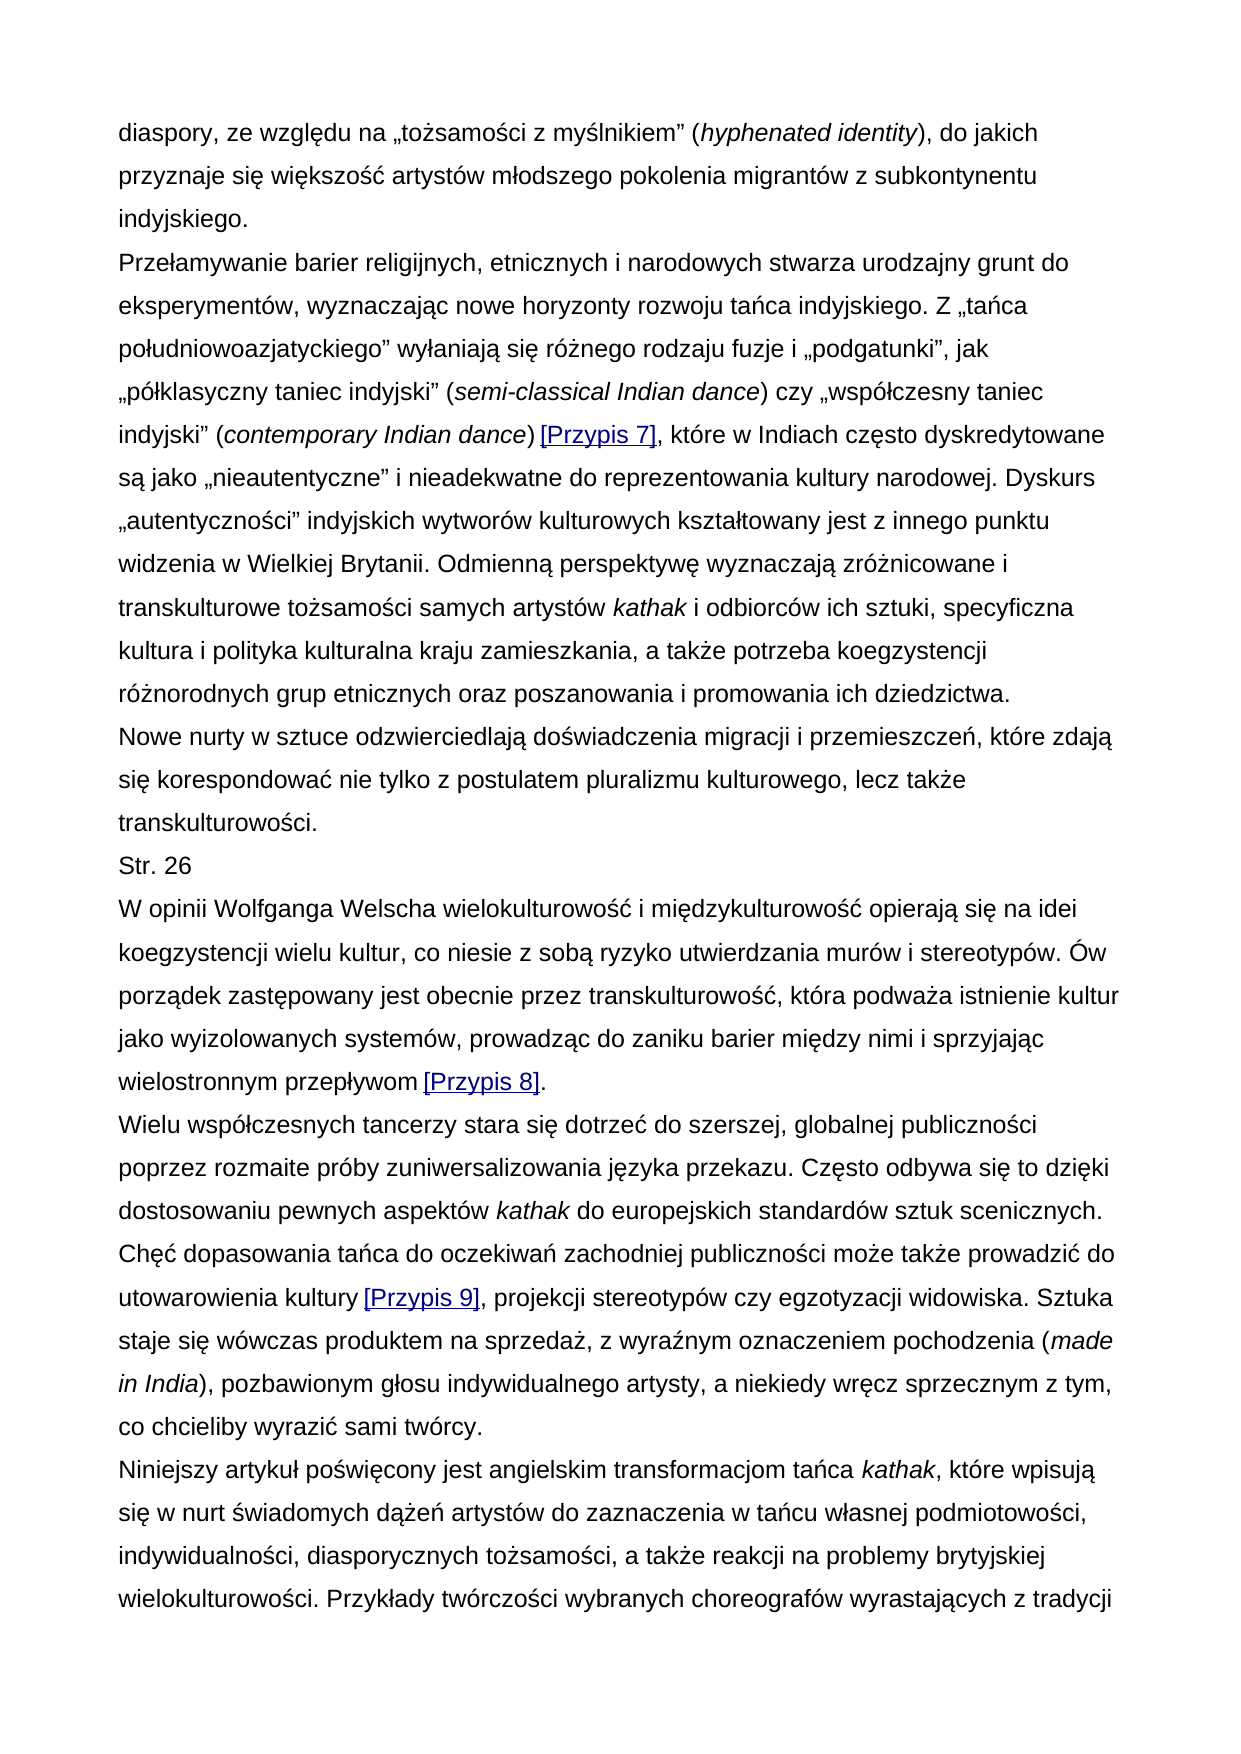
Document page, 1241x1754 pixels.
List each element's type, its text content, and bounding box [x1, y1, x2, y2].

text diaspory, ze względu na „tożsamości z myślnikiem” (hyphenated identity), do jakich przyznaje się większość artystów młodszego pokolenia migrantów z subkontynentu indyjskiego. [118, 118, 1122, 233]
text W opinii Wolfganga Welscha wielokulturowość i międzykulturowość opierają się na idei koegzystencji wielu kultur, co niesie z sobą ryzyko utwierdzania murów i stereotypów. Ów porządek zastępowany jest obecnie przez transkulturowość, która podważa istnienie kultur jako wyizolowanych systemów, prowadząc do zaniku barier między nimi i sprzyjając wielostronnym przepływom [Przypis 8]. [118, 894, 1122, 1096]
text Niniejszy artykuł poświęcony jest angielskim transformacjom tańca kathak, które wpisują się w nurt świadomych dążeń artystów do zaznaczenia w tańcu własnej podmiotowości, indywidualności, diasporycznych tożsamości, a także reakcji na problemy brytyjskiej wielokulturowości. Przykłady twórczości wybranych choreografów wyrastających z tradycji [118, 1455, 1122, 1613]
text Przełamywanie barier religijnych, etnicznych i narodowych stwarza urodzajny grunt do eksperymentów, wyznaczając nowe horyzonty rozwoju tańca indyjskiego. Z „tańca południowoazjatyckiego” wyłaniają się różnego rodzaju fuzje i „podgatunki”, jak „półklasyczny taniec indyjski” (semi-classical Indian dance) czy „współczesny taniec indyjski” (contemporary Indian dance) [Przypis 7], które w Indiach często dyskredytowane są jako „nieautentyczne” i nieadekwatne do reprezentowania kultury narodowej. Dyskurs „autentyczności” indyjskich wytworów kulturowych kształtowany jest z innego punktu widzenia w Wielkiej Brytanii. Odmienną perspektywę wyznaczają zróżnicowane i transkulturowe tożsamości samych artystów kathak i odbiorców ich sztuki, specyficzna kultura i polityka kulturalna kraju zamieszkania, a także potrzeba koegzystencji różnorodnych grup etnicznych oraz poszanowania i promowania ich dziedzictwa. [118, 247, 1122, 707]
text Str. 26 [118, 851, 1122, 880]
text Nowe nurty w sztuce odzwierciedlają doświadczenia migracji i przemieszczeń, które zdają się korespondować nie tylko z postulatem pluralizmu kulturowego, lecz także transkulturowości. [118, 722, 1122, 837]
text Wielu współczesnych tancerzy stara się dotrzeć do szerszej, globalnej publiczności poprzez rozmaite próby zuniwersalizowania języka przekazu. Często odbywa się to dzięki dostosowaniu pewnych aspektów kathak do europejskich standardów sztuk scenicznych. Chęć dopasowania tańca do oczekiwań zachodniej publiczności może także prowadzić do utowarowienia kultury [Przypis 9], projekcji stereotypów czy egzotyzacji widowiska. Sztuka staje się wówczas produktem na sprzedaż, z wyraźnym oznaczeniem pochodzenia (made in India), pozbawionym głosu indywidualnego artysty, a niekiedy wręcz sprzecznym z tym, co chcieliby wyrazić sami twórcy. [118, 1110, 1122, 1441]
